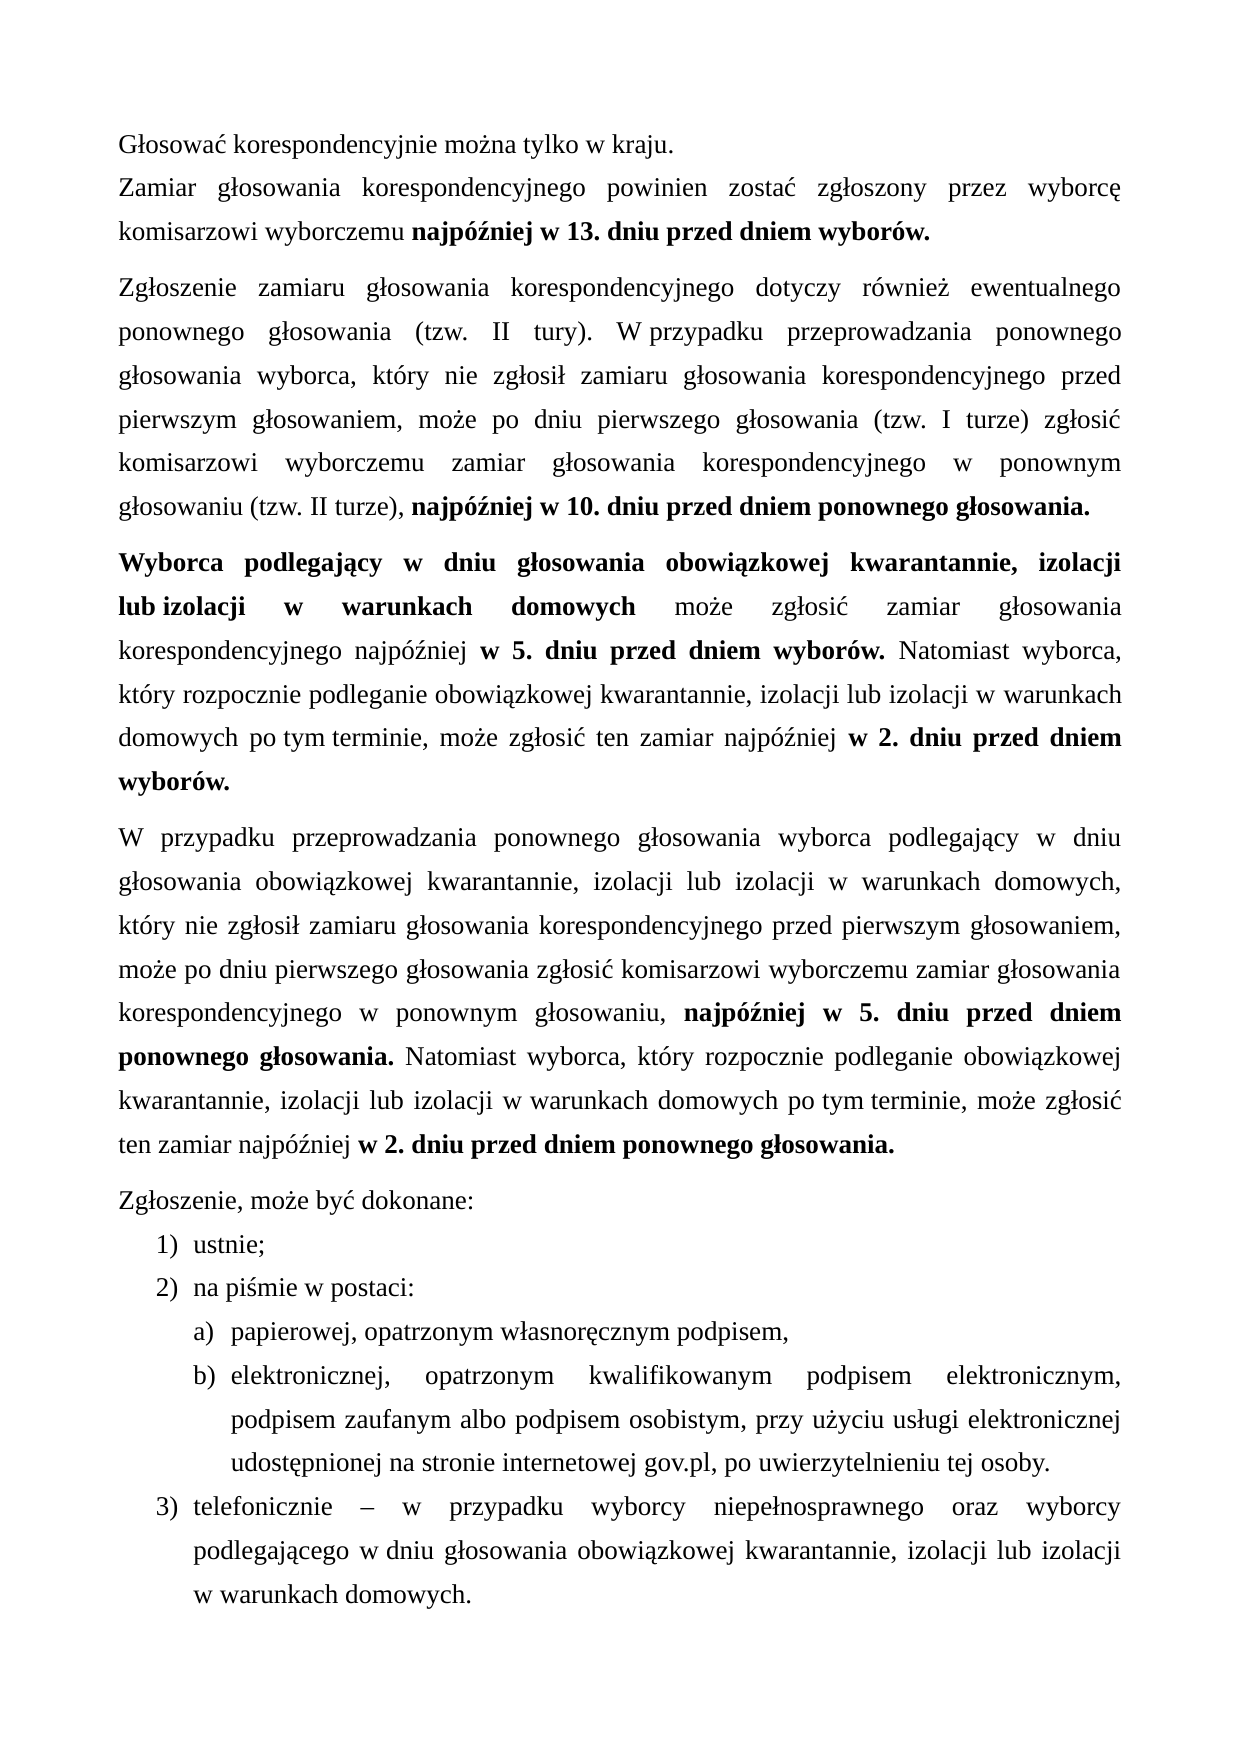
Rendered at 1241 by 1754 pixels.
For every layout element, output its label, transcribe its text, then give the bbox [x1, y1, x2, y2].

list na piśmie w postaci: [156, 1262, 1122, 1306]
text Zgłoszenie zamiaru głosowania korespondencyjnego dotyczy również ewentualnego ponownego głosowania (tzw. II tury). W przypadku przeprowadzania ponownego głosowania wyborca, który nie zgłosił zamiaru głosowania korespondencyjnego przed pierwszym głosowaniem, może po dniu pierwszego głosowania (tzw. I turze) zgłosić komisarzowi wyborczemu zamiar głosowania korespondencyjnego w ponownym głosowaniu (tzw. II turze), najpóźniej w 10. dniu przed dniem ponownego głosowania. [118, 262, 1122, 524]
list ustnie; [156, 1218, 1122, 1262]
text Wyborca podlegający w dniu głosowania obowiązkowej kwarantannie, izolacji lub izolacji w warunkach domowych może zgłosić zamiar głosowania korespondencyjnego najpóźniej w 5. dniu przed dniem wyborów. Natomiast wyborca, który rozpocznie podleganie obowiązkowej kwarantannie, izolacji lub izolacji w warunkach domowych po tym terminie, może zgłosić ten zamiar najpóźniej w 2. dniu przed dniem wyborów. [118, 537, 1122, 799]
list elektronicznej, opatrzonym kwalifikowanym podpisem elektronicznym, podpisem zaufanym albo podpisem osobistym, przy użyciu usługi elektronicznej udostępnionej na stronie internetowej gov.pl, po uwierzytelnieniu tej osoby. [193, 1349, 1122, 1481]
text W przypadku przeprowadzania ponownego głosowania wyborca podlegający w dniu głosowania obowiązkowej kwarantannie, izolacji lub izolacji w warunkach domowych, który nie zgłosił zamiaru głosowania korespondencyjnego przed pierwszym głosowaniem, może po dniu pierwszego głosowania zgłosić komisarzowi wyborczemu zamiar głosowania korespondencyjnego w ponownym głosowaniu, najpóźniej w 5. dniu przed dniem ponownego głosowania. Natomiast wyborca, który rozpocznie podleganie obowiązkowej kwarantannie, izolacji lub izolacji w warunkach domowych po tym terminie, może zgłosić ten zamiar najpóźniej w 2. dniu przed dniem ponownego głosowania. [118, 812, 1122, 1162]
text Głosować korespondencyjnie można tylko w kraju. [118, 118, 1122, 162]
text Zamiar głosowania korespondencyjnego powinien zostać zgłoszony przez wyborcę komisarzowi wyborczemu najpóźniej w 13. dniu przed dniem wyborów. [118, 162, 1122, 249]
text Zgłoszenie, może być dokonane: [118, 1174, 1122, 1218]
list papierowej, opatrzonym własnoręcznym podpisem, [193, 1306, 1122, 1349]
list telefonicznie – w przypadku wyborcy niepełnosprawnego oraz wyborcy podlegającego w dniu głosowania obowiązkowej kwarantannie, izolacji lub izolacji w warunkach domowych. [156, 1481, 1122, 1612]
